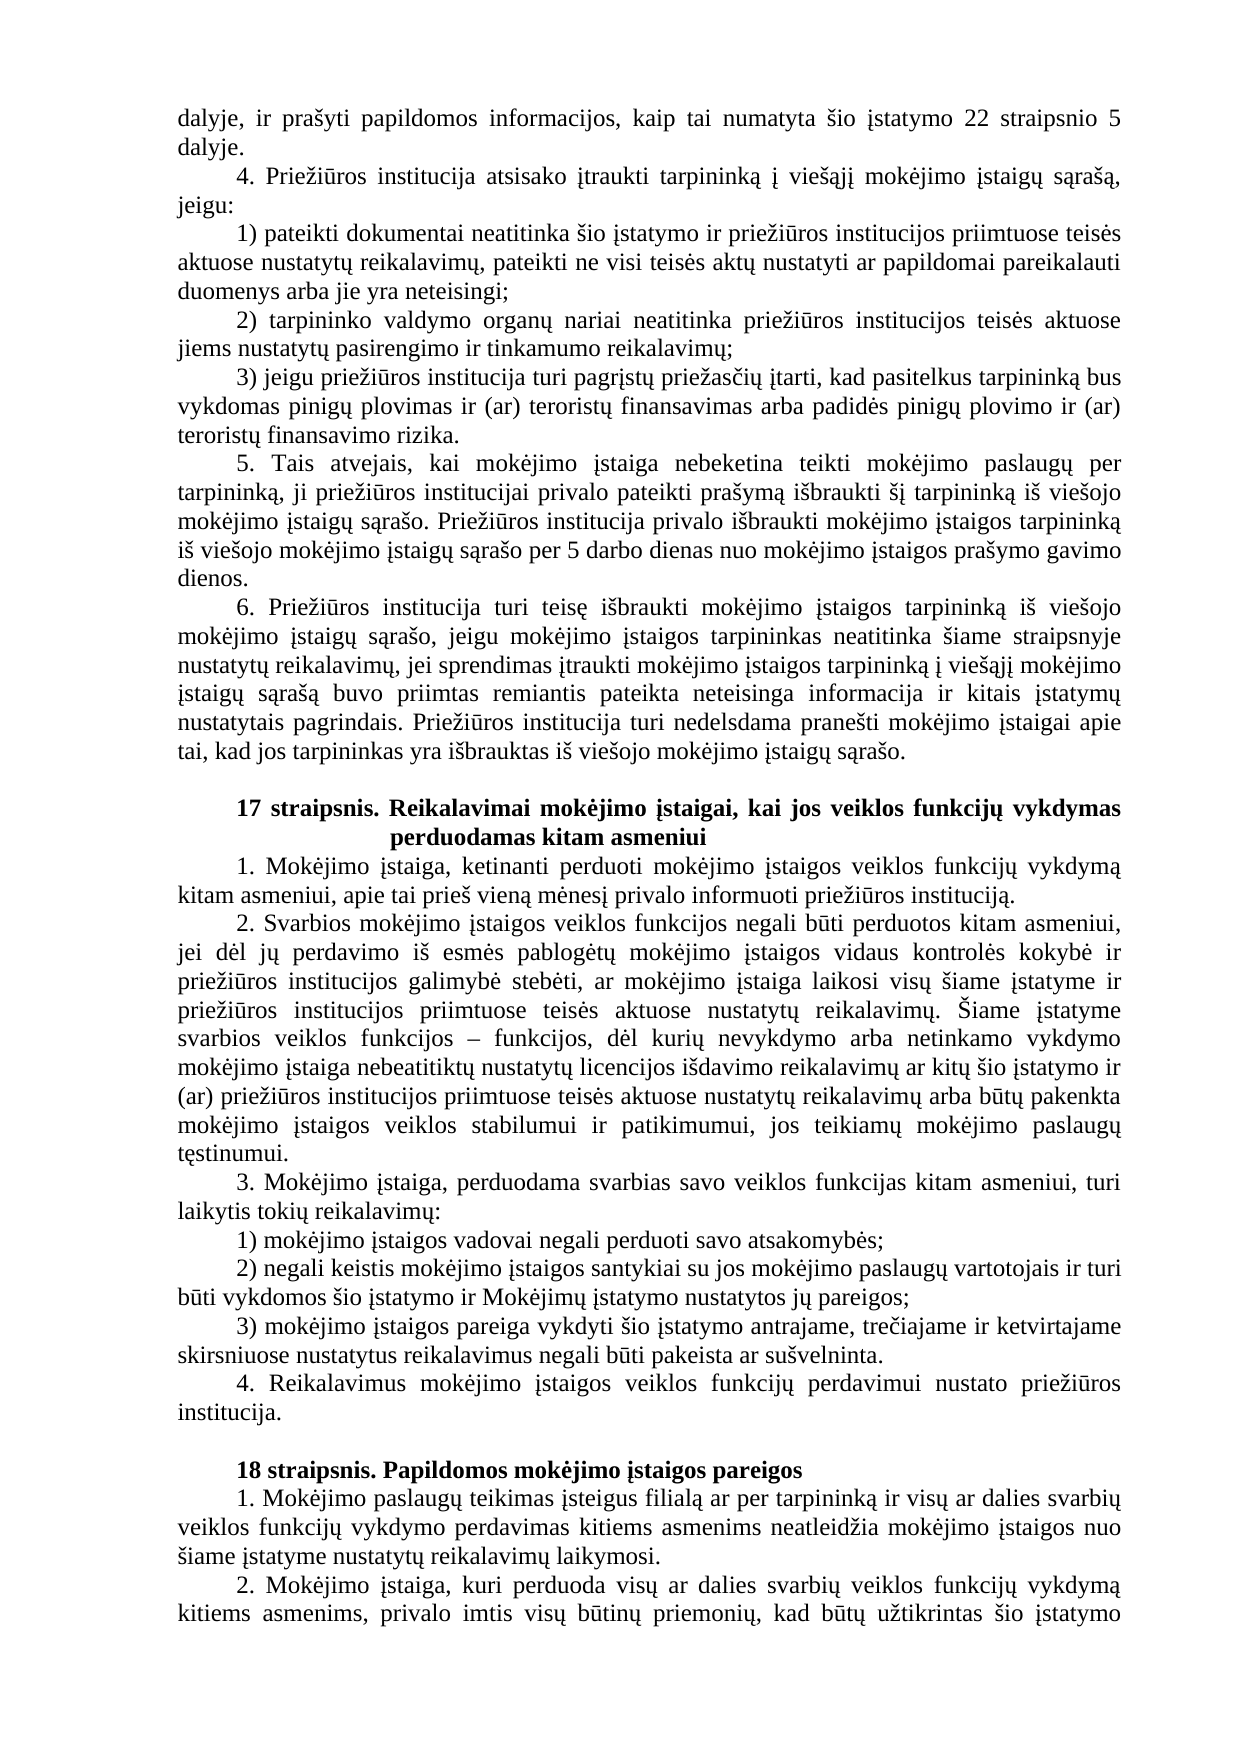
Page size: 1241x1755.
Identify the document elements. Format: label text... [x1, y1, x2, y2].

text 2) tarpininko valdymo organų nariai neatitinka priežiūros institucijos teisės aktuose jiems nustatytų pasirengimo ir tinkamumo reikalavimų; [177, 305, 1122, 362]
text dalyje, ir prašyti papildomos informacijos, kaip tai numatyta šio įstatymo 22 straipsnio 5 dalyje. [177, 103, 1122, 161]
text 2) negali keistis mokėjimo įstaigos santykiai su jos mokėjimo paslaugų vartotojais ir turi būti vykdomos šio įstatymo ir Mokėjimų įstatymo nustatytos jų pareigos; [177, 1253, 1122, 1311]
text 2. Mokėjimo įstaiga, kuri perduoda visų ar dalies svarbių veiklos funkcijų vykdymą kitiems asmenims, privalo imtis visų būtinų priemonių, kad būtų užtikrintas šio įstatymo [177, 1570, 1122, 1627]
text 17 straipsnis. Reikalavimai mokėjimo įstaigai, kai jos veiklos funkcijų vykdymas perduodamas kitam asmeniui [236, 793, 1122, 851]
text 3. Mokėjimo įstaiga, perduodama svarbias savo veiklos funkcijas kitam asmeniui, turi laikytis tokių reikalavimų: [177, 1167, 1122, 1225]
text 6. Priežiūros institucija turi teisę išbraukti mokėjimo įstaigos tarpininką iš viešojo mokėjimo įstaigų sąrašo, jeigu mokėjimo įstaigos tarpininkas neatitinka šiame straipsnyje nustatytų reikalavimų, jei sprendimas įtraukti mokėjimo įstaigos tarpininką į viešąjį mokėjimo įstaigų sąrašą buvo priimtas remiantis pateikta neteisinga informacija ir kitais įstatymų nustatytais pagrindais. Priežiūros institucija turi nedelsdama pranešti mokėjimo įstaigai apie tai, kad jos tarpininkas yra išbrauktas iš viešojo mokėjimo įstaigų sąrašo. [177, 592, 1122, 765]
text 18 straipsnis. Papildomos mokėjimo įstaigos pareigos [177, 1455, 1122, 1483]
text 2. Svarbios mokėjimo įstaigos veiklos funkcijos negali būti perduotos kitam asmeniui, jei dėl jų perdavimo iš esmės pablogėtų mokėjimo įstaigos vidaus kontrolės kokybė ir priežiūros institucijos galimybė stebėti, ar mokėjimo įstaiga laikosi visų šiame įstatyme ir priežiūros institucijos priimtuose teisės aktuose nustatytų reikalavimų. Šiame įstatyme svarbios veiklos funkcijos – funkcijos, dėl kurių nevykdymo arba netinkamo vykdymo mokėjimo įstaiga nebeatitiktų nustatytų licencijos išdavimo reikalavimų ar kitų šio įstatymo ir (ar) priežiūros institucijos priimtuose teisės aktuose nustatytų reikalavimų arba būtų pakenkta mokėjimo įstaigos veiklos stabilumui ir patikimumui, jos teikiamų mokėjimo paslaugų tęstinumui. [177, 908, 1122, 1167]
text 4. Reikalavimus mokėjimo įstaigos veiklos funkcijų perdavimui nustato priežiūros institucija. [177, 1368, 1122, 1426]
text 1) mokėjimo įstaigos vadovai negali perduoti savo atsakomybės; [177, 1225, 1122, 1253]
text 5. Tais atvejais, kai mokėjimo įstaiga nebeketina teikti mokėjimo paslaugų per tarpininką, ji priežiūros institucijai privalo pateikti prašymą išbraukti šį tarpininką iš viešojo mokėjimo įstaigų sąrašo. Priežiūros institucija privalo išbraukti mokėjimo įstaigos tarpininką iš viešojo mokėjimo įstaigų sąrašo per 5 darbo dienas nuo mokėjimo įstaigos prašymo gavimo dienos. [177, 448, 1122, 592]
text 3) jeigu priežiūros institucija turi pagrįstų priežasčių įtarti, kad pasitelkus tarpininką bus vykdomas pinigų plovimas ir (ar) teroristų finansavimas arba padidės pinigų plovimo ir (ar) teroristų finansavimo rizika. [177, 362, 1122, 448]
text 1. Mokėjimo paslaugų teikimas įsteigus filialą ar per tarpininką ir visų ar dalies svarbių veiklos funkcijų vykdymo perdavimas kitiems asmenims neatleidžia mokėjimo įstaigos nuo šiame įstatyme nustatytų reikalavimų laikymosi. [177, 1483, 1122, 1570]
text 3) mokėjimo įstaigos pareiga vykdyti šio įstatymo antrajame, trečiajame ir ketvirtajame skirsniuose nustatytus reikalavimus negali būti pakeista ar sušvelninta. [177, 1311, 1122, 1368]
text 1. Mokėjimo įstaiga, ketinanti perduoti mokėjimo įstaigos veiklos funkcijų vykdymą kitam asmeniui, apie tai prieš vieną mėnesį privalo informuoti priežiūros instituciją. [177, 851, 1122, 908]
text 1) pateikti dokumentai neatitinka šio įstatymo ir priežiūros institucijos priimtuose teisės aktuose nustatytų reikalavimų, pateikti ne visi teisės aktų nustatyti ar papildomai pareikalauti duomenys arba jie yra neteisingi; [177, 218, 1122, 305]
text 4. Priežiūros institucija atsisako įtraukti tarpininką į viešąjį mokėjimo įstaigų sąrašą, jeigu: [177, 161, 1122, 218]
